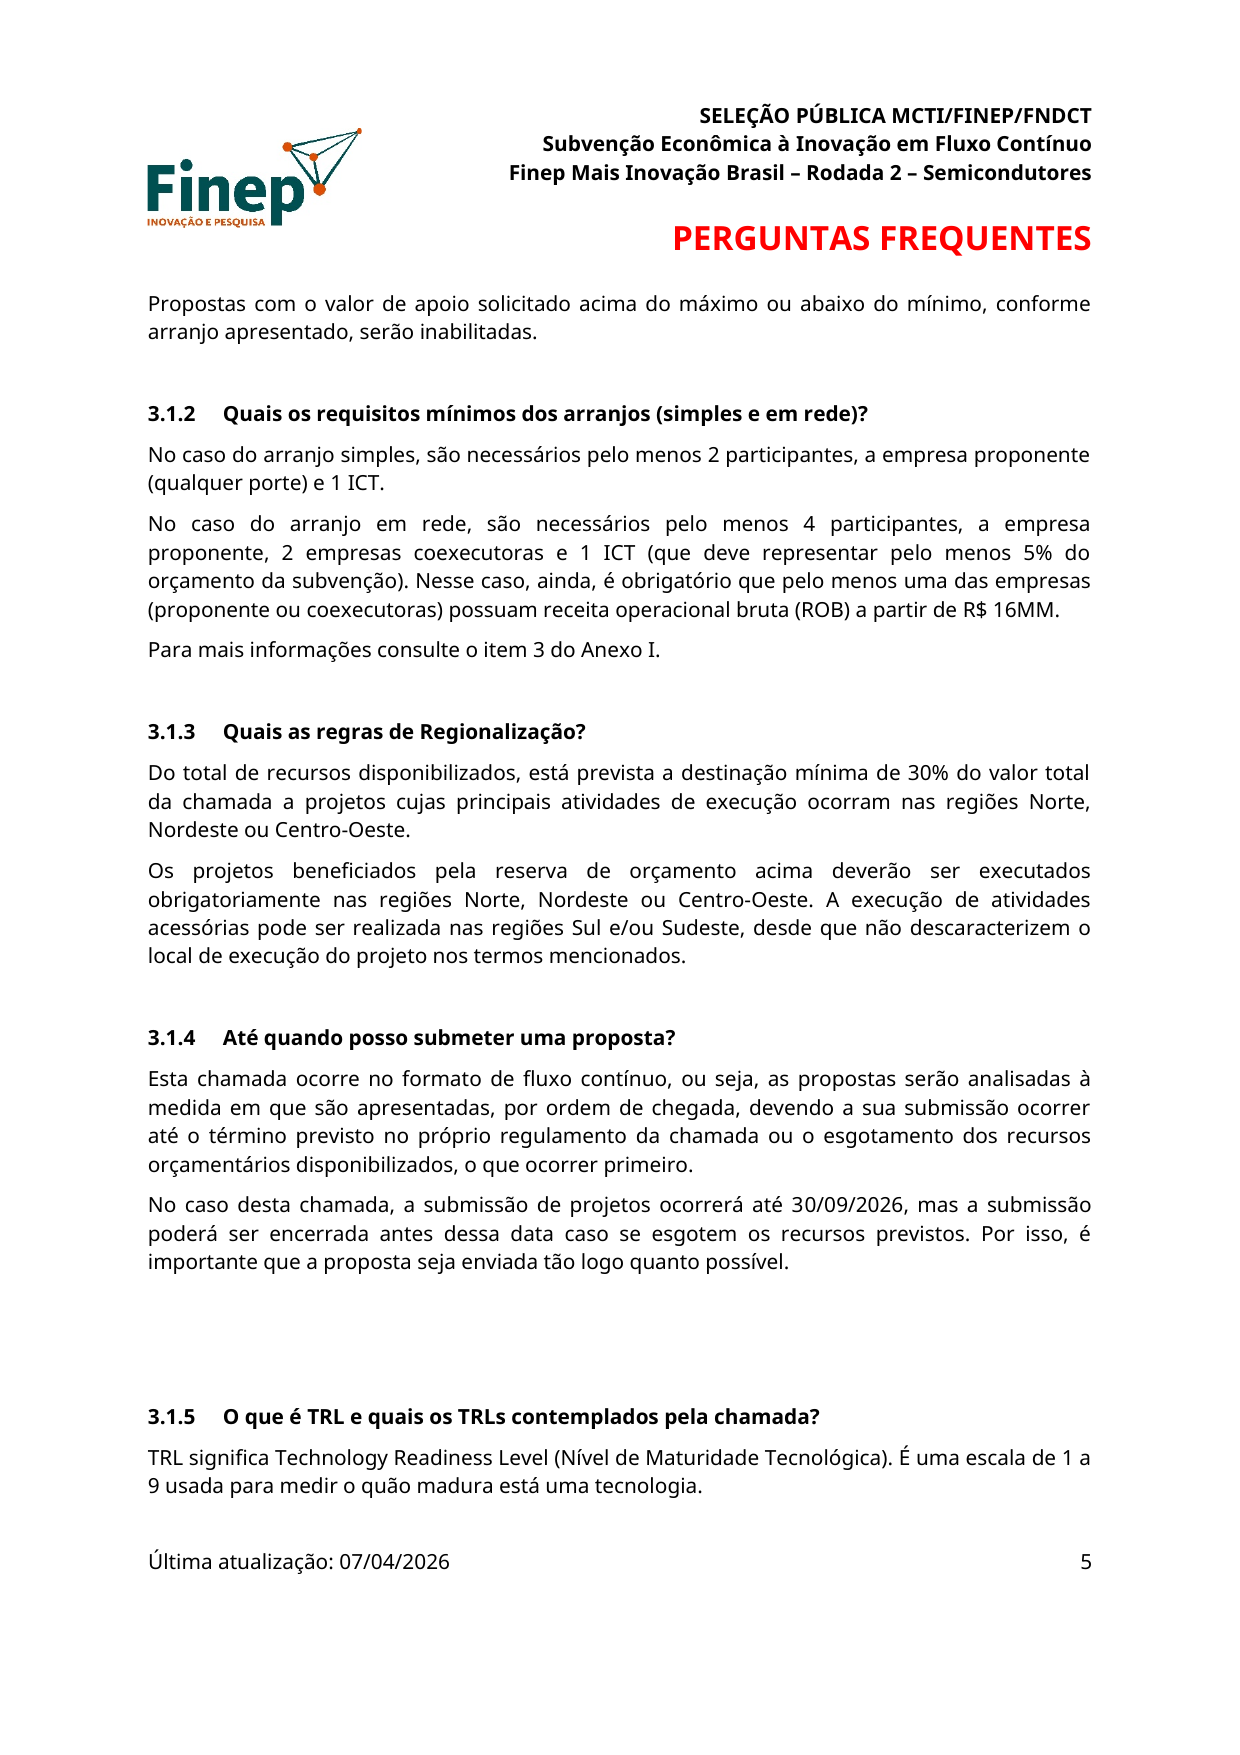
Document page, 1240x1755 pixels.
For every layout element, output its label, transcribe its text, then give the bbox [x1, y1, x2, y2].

text Propostas com o valor de apoio solicitado acima do máximo ou abaixo do mínimo, conforme arranjo apresentado, serão inabilitadas. [148, 289, 1092, 346]
text No caso do arranjo em rede, são necessários pelo menos 4 participantes, a empresa proponente, 2 empresas coexecutoras e 1 ICT (que deve representar pelo menos 5% do orçamento da subvenção). Nesse caso, ainda, é obrigatório que pelo menos uma das empresas (proponente ou coexecutoras) possuam receita operacional bruta (ROB) a partir de R$ 16MM. [148, 509, 1092, 623]
text TRL significa Technology Readiness Level (Nível de Maturidade Tecnológica). É uma escala de 1 a 9 usada para medir o quão madura está uma tecnologia. [148, 1443, 1092, 1500]
subtitle Até quando posso submeter uma proposta? [148, 1023, 1092, 1052]
text Para mais informações consulte o item 3 do Anexo I. [148, 636, 1092, 664]
text No caso do arranjo simples, são necessários pelo menos 2 participantes, a empresa proponente (qualquer porte) e 1 ICT. [148, 440, 1092, 497]
subtitle O que é TRL e quais os TRLs contemplados pela chamada? [148, 1402, 1092, 1431]
text No caso desta chamada, a submissão de projetos ocorrerá até 30/09/2026, mas a submissão poderá ser encerrada antes dessa data caso se esgotem os recursos previstos. Por isso, é importante que a proposta seja enviada tão logo quanto possível. [148, 1191, 1092, 1276]
text Do total de recursos disponibilizados, está prevista a destinação mínima de 30% do valor total da chamada a projetos cujas principais atividades de execução ocorram nas regiões Norte, Nordeste ou Centro-Oeste. [148, 758, 1092, 844]
text Os projetos beneficiados pela reserva de orçamento acima deverão ser executados obrigatoriamente nas regiões Norte, Nordeste ou Centro-Oeste. A execução de atividades acessórias pode ser realizada nas regiões Sul e/ou Sudeste, desde que não descaracterizem o local de execução do projeto nos termos mencionados. [148, 856, 1092, 970]
subtitle Quais os requisitos mínimos dos arranjos (simples e em rede)? [148, 399, 1092, 427]
text Esta chamada ocorre no formato de fluxo contínuo, ou seja, as propostas serão analisadas à medida em que são apresentadas, por ordem de chegada, devendo a sua submissão ocorrer até o término previsto no próprio regulamento da chamada ou o esgotamento dos recursos orçamentários disponibilizados, o que ocorrer primeiro. [148, 1064, 1092, 1178]
subtitle Quais as regras de Regionalização? [148, 717, 1092, 746]
